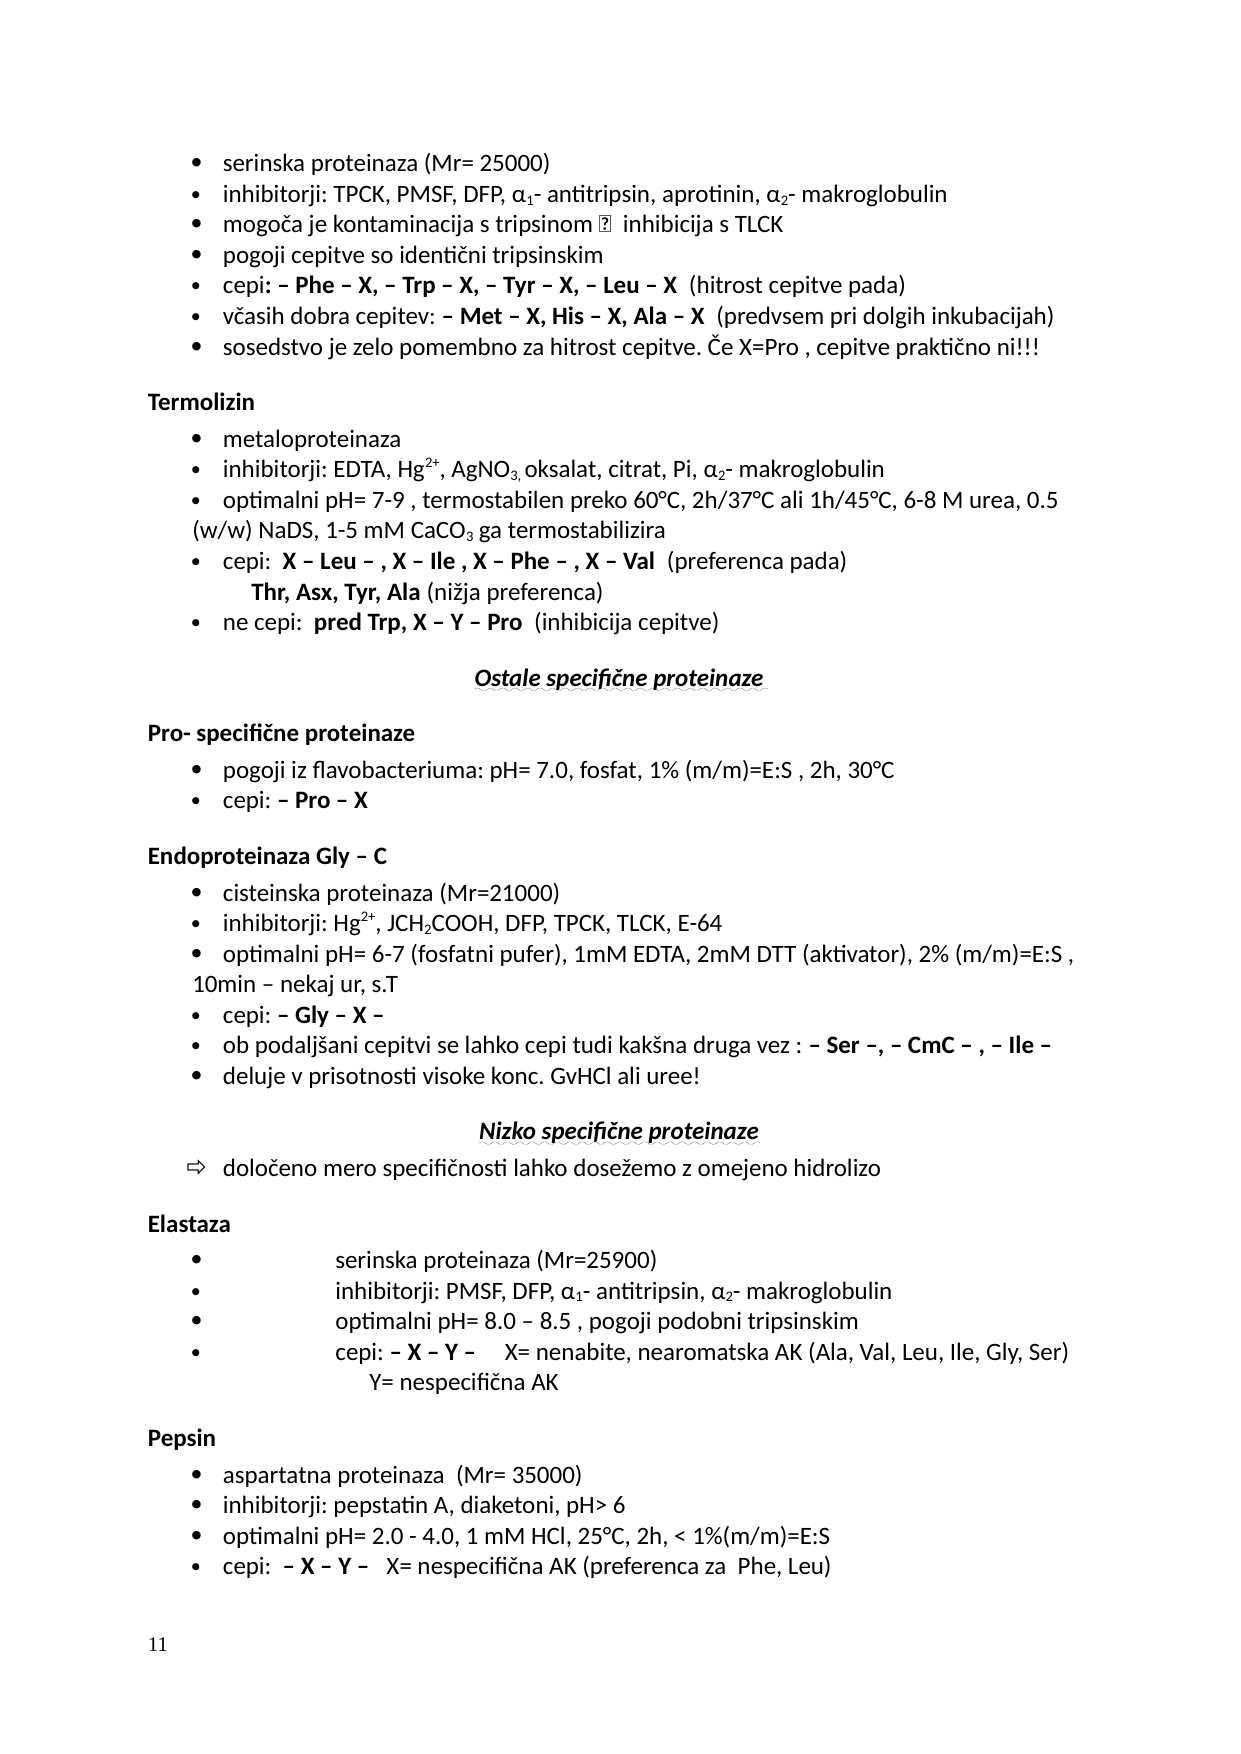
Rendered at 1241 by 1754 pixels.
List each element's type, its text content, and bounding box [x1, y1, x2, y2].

list cepi: – X – Y – X= nenabite, nearomatska AK (Ala, Val, Leu, Ile, Gly, Ser) [192, 1336, 1093, 1367]
list optimalni pH= 7-9 , termostabilen preko 60°C, 2h/37°C ali 1h/45°C, 6-8 M urea, 0.5 (w/w) NaDS, 1-5 mM CaCO3 ga termostabilizira [192, 484, 1093, 545]
subtitle Pro- specifične proteinaze [148, 717, 1093, 748]
subtitle Endoproteinaza Gly – C [148, 840, 1093, 871]
subtitle Pepsin [148, 1422, 1093, 1453]
list cisteinska proteinaza (Mr=21000) [192, 877, 1093, 907]
list cepi: – X – Y – X= nespecifična AK (preferenca za Phe, Leu) [192, 1550, 1093, 1581]
list določeno mero specifičnosti lahko dosežemo z omejeno hidrolizo [185, 1152, 1093, 1183]
text Thr, Asx, Tyr, Ala (nižja preferenca) [251, 576, 1093, 606]
subtitle Nizko specifične proteinaze [148, 1115, 1093, 1146]
list metaloproteinaza [192, 423, 1093, 453]
subtitle Elastaza [148, 1208, 1093, 1238]
list inhibitorji: TPCK, PMSF, DFP, α1- antitripsin, aprotinin, α2- makroglobulin [192, 178, 1093, 209]
list optimalni pH= 2.0 - 4.0, 1 mM HCl, 25°C, 2h, < 1%(m/m)=E:S [192, 1520, 1093, 1550]
text Y= nespecifična AK [369, 1367, 1093, 1397]
subtitle Ostale specifične proteinaze [148, 662, 1093, 692]
list ob podaljšani cepitvi se lahko cepi tudi kakšna druga vez : – Ser –, – CmC – , – Ile – [192, 1029, 1093, 1060]
list ne cepi: pred Trp, X – Y – Pro (inhibicija cepitve) [192, 606, 1093, 637]
list inhibitorji: pepstatin A, diaketoni, pH> 6 [192, 1489, 1093, 1520]
list inhibitorji: PMSF, DFP, α1- antitripsin, α2- makroglobulin [192, 1275, 1093, 1306]
list cepi: – Gly – X – [192, 999, 1093, 1029]
list optimalni pH= 6-7 (fosfatni pufer), 1mM EDTA, 2mM DTT (aktivator), 2% (m/m)=E:S , 10min – nekaj ur, s.T [192, 938, 1093, 999]
list sosedstvo je zelo pomembno za hitrost cepitve. Če X=Pro , cepitve praktično ni!!! [192, 331, 1093, 361]
list serinska proteinaza (Mr=25900) [192, 1244, 1093, 1275]
list optimalni pH= 8.0 – 8.5 , pogoji podobni tripsinskim [192, 1306, 1093, 1336]
subtitle Termolizin [148, 386, 1093, 417]
list cepi: – Phe – X, – Trp – X, – Tyr – X, – Leu – X (hitrost cepitve pada) [192, 270, 1093, 300]
list inhibitorji: EDTA, Hg2+, AgNO3, oksalat, citrat, Pi, α2- makroglobulin [192, 453, 1093, 484]
list deluje v prisotnosti visoke konc. GvHCl ali uree! [192, 1060, 1093, 1090]
list mogoča je kontaminacija s tripsinom  inhibicija s TLCK [192, 209, 1093, 239]
list včasih dobra cepitev: – Met – X, His – X, Ala – X (predvsem pri dolgih inkubacijah) [192, 300, 1093, 331]
list inhibitorji: Hg2+, JCH2COOH, DFP, TPCK, TLCK, E-64 [192, 907, 1093, 938]
list cepi: – Pro – X [192, 784, 1093, 815]
list aspartatna proteinaza (Mr= 35000) [192, 1459, 1093, 1489]
list cepi: X – Leu – , X – Ile , X – Phe – , X – Val (preferenca pada) [192, 545, 1093, 576]
list serinska proteinaza (Mr= 25000) [192, 148, 1093, 178]
list pogoji iz flavobacteriuma: pH= 7.0, fosfat, 1% (m/m)=E:S , 2h, 30°C [192, 754, 1093, 784]
list pogoji cepitve so identični tripsinskim [192, 239, 1093, 270]
